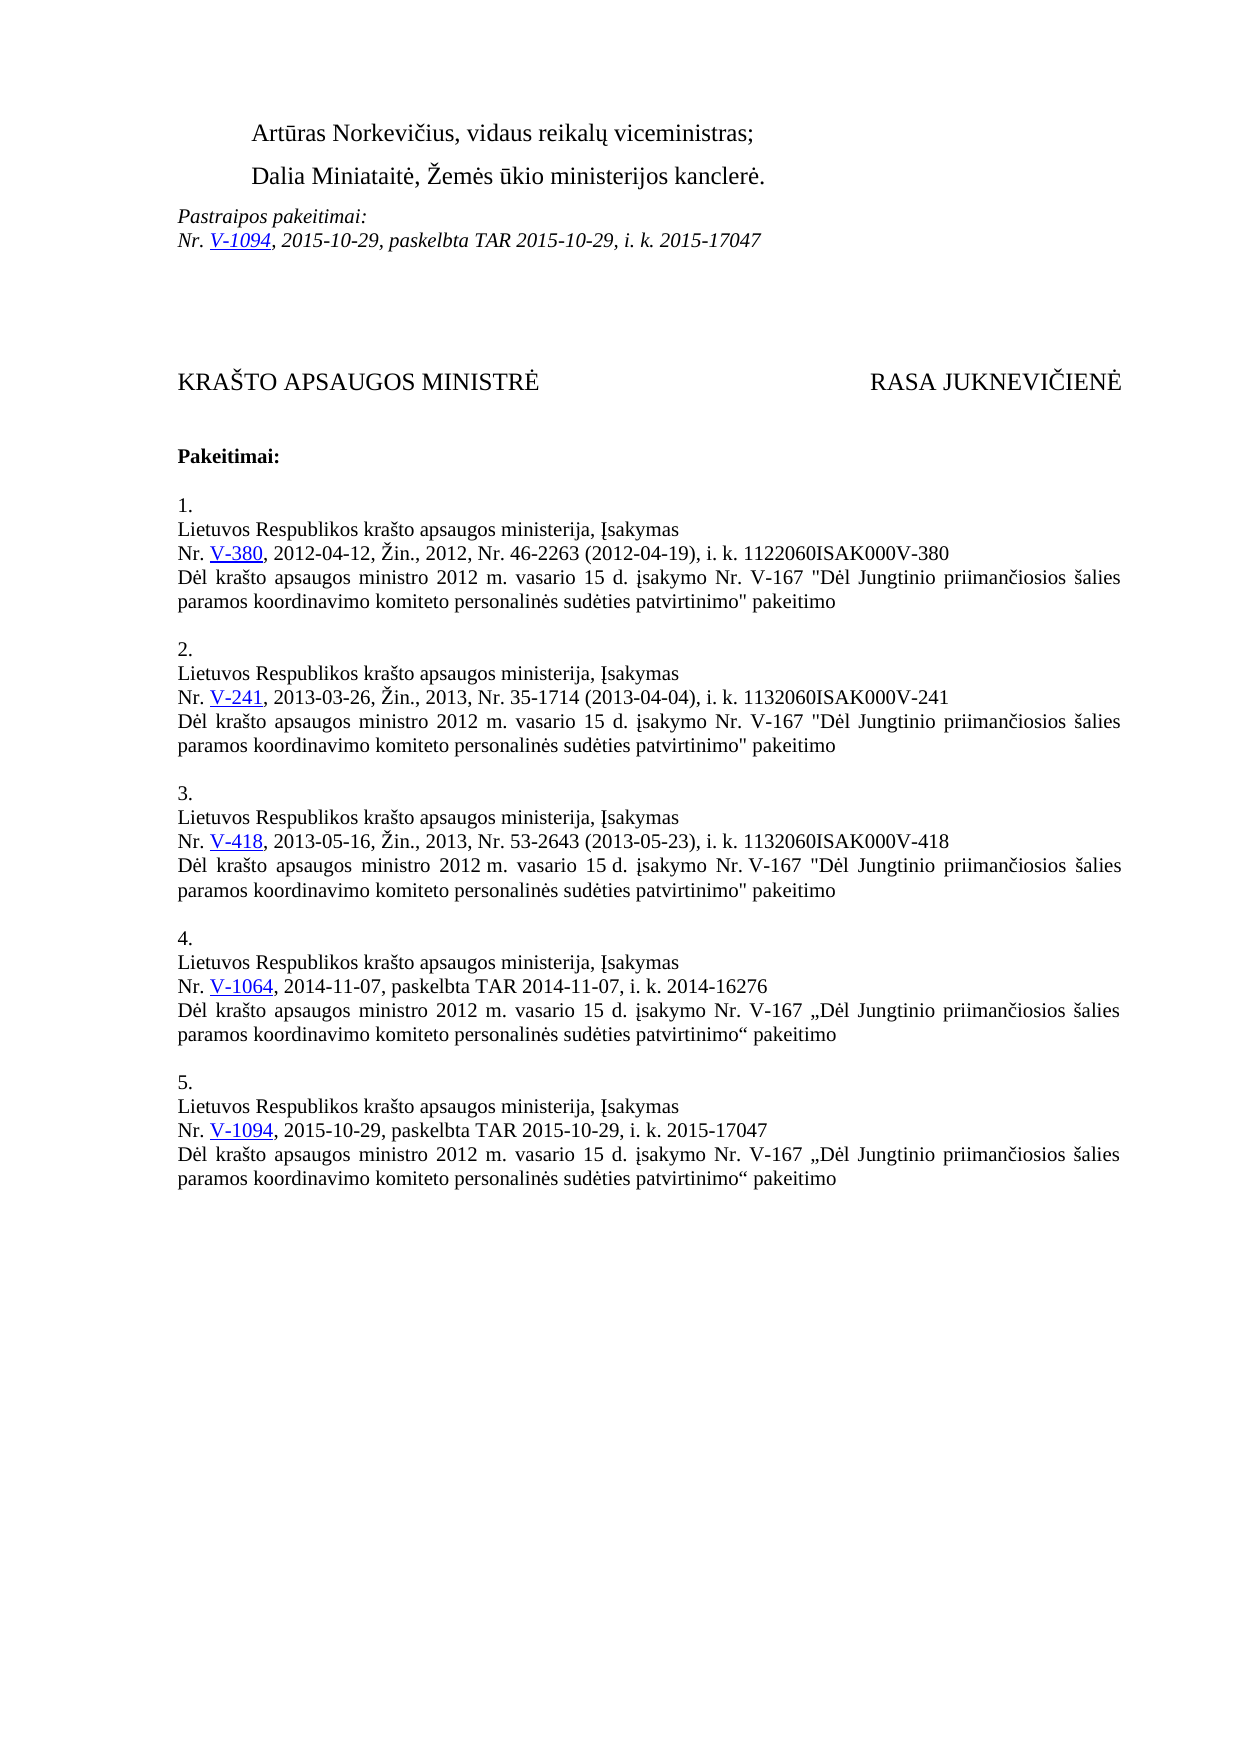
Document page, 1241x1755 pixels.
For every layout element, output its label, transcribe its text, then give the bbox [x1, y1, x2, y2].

text Nr. V-241, 2013-03-26, Žin., 2013, Nr. 35-1714 (2013-04-04), i. k. 1132060ISAK000V-241 [177, 685, 1122, 709]
text Dėl krašto apsaugos ministro 2012 m. vasario 15 d. įsakymo Nr. V-167 „Dėl Jungtinio priimančiosios šalies paramos koordinavimo komiteto personalinės sudėties patvirtinimo“ pakeitimo [177, 1142, 1122, 1190]
text Nr. V-1064, 2014-11-07, paskelbta TAR 2014-11-07, i. k. 2014-16276 [177, 974, 1122, 998]
text Dėl krašto apsaugos ministro 2012 m. vasario 15 d. įsakymo Nr. V-167 "Dėl Jungtinio priimančiosios šalies paramos koordinavimo komiteto personalinės sudėties patvirtinimo" pakeitimo [177, 709, 1122, 757]
text 4. [177, 926, 1122, 950]
text 3. [177, 781, 1122, 805]
text Lietuvos Respublikos krašto apsaugos ministerija, Įsakymas [177, 517, 1122, 541]
text 1. [177, 492, 1122, 517]
text Nr. V-1094, 2015-10-29, paskelbta TAR 2015-10-29, i. k. 2015-17047 [177, 1118, 1122, 1142]
text Nr. V-1094, 2015-10-29, paskelbta TAR 2015-10-29, i. k. 2015-17047 [177, 228, 1122, 252]
text Dėl krašto apsaugos ministro 2012 m. vasario 15 d. įsakymo Nr. V-167 "Dėl Jungtinio priimančiosios šalies paramos koordinavimo komiteto personalinės sudėties patvirtinimo" pakeitimo [177, 565, 1122, 613]
text Dalia Miniataitė, Žemės ūkio ministerijos kanclerė. [177, 161, 1122, 190]
text Nr. V-380, 2012-04-12, Žin., 2012, Nr. 46-2263 (2012-04-19), i. k. 1122060ISAK000V-380 [177, 541, 1122, 565]
text Lietuvos Respublikos krašto apsaugos ministerija, Įsakymas [177, 805, 1122, 829]
text 2. [177, 637, 1122, 661]
text Pakeitimai: [177, 444, 1122, 468]
text Pastraipos pakeitimai: [177, 204, 1122, 228]
text Artūras Norkevičius, vidaus reikalų viceministras; [177, 118, 1122, 147]
text Krašto apsaugos ministrė Rasa Juknevičienė [177, 367, 1122, 396]
text Dėl krašto apsaugos ministro 2012 m. vasario 15 d. įsakymo Nr. V-167 „Dėl Jungtinio priimančiosios šalies paramos koordinavimo komiteto personalinės sudėties patvirtinimo“ pakeitimo [177, 998, 1122, 1046]
text Lietuvos Respublikos krašto apsaugos ministerija, Įsakymas [177, 661, 1122, 685]
text Lietuvos Respublikos krašto apsaugos ministerija, Įsakymas [177, 1094, 1122, 1118]
text Lietuvos Respublikos krašto apsaugos ministerija, Įsakymas [177, 950, 1122, 974]
text Dėl krašto apsaugos ministro 2012 m. vasario 15 d. įsakymo Nr. V-167 "Dėl Jungtinio priimančiosios šalies paramos koordinavimo komiteto personalinės sudėties patvirtinimo" pakeitimo [177, 853, 1122, 902]
text Nr. V-418, 2013-05-16, Žin., 2013, Nr. 53-2643 (2013-05-23), i. k. 1132060ISAK000V-418 [177, 829, 1122, 853]
text 5. [177, 1070, 1122, 1094]
